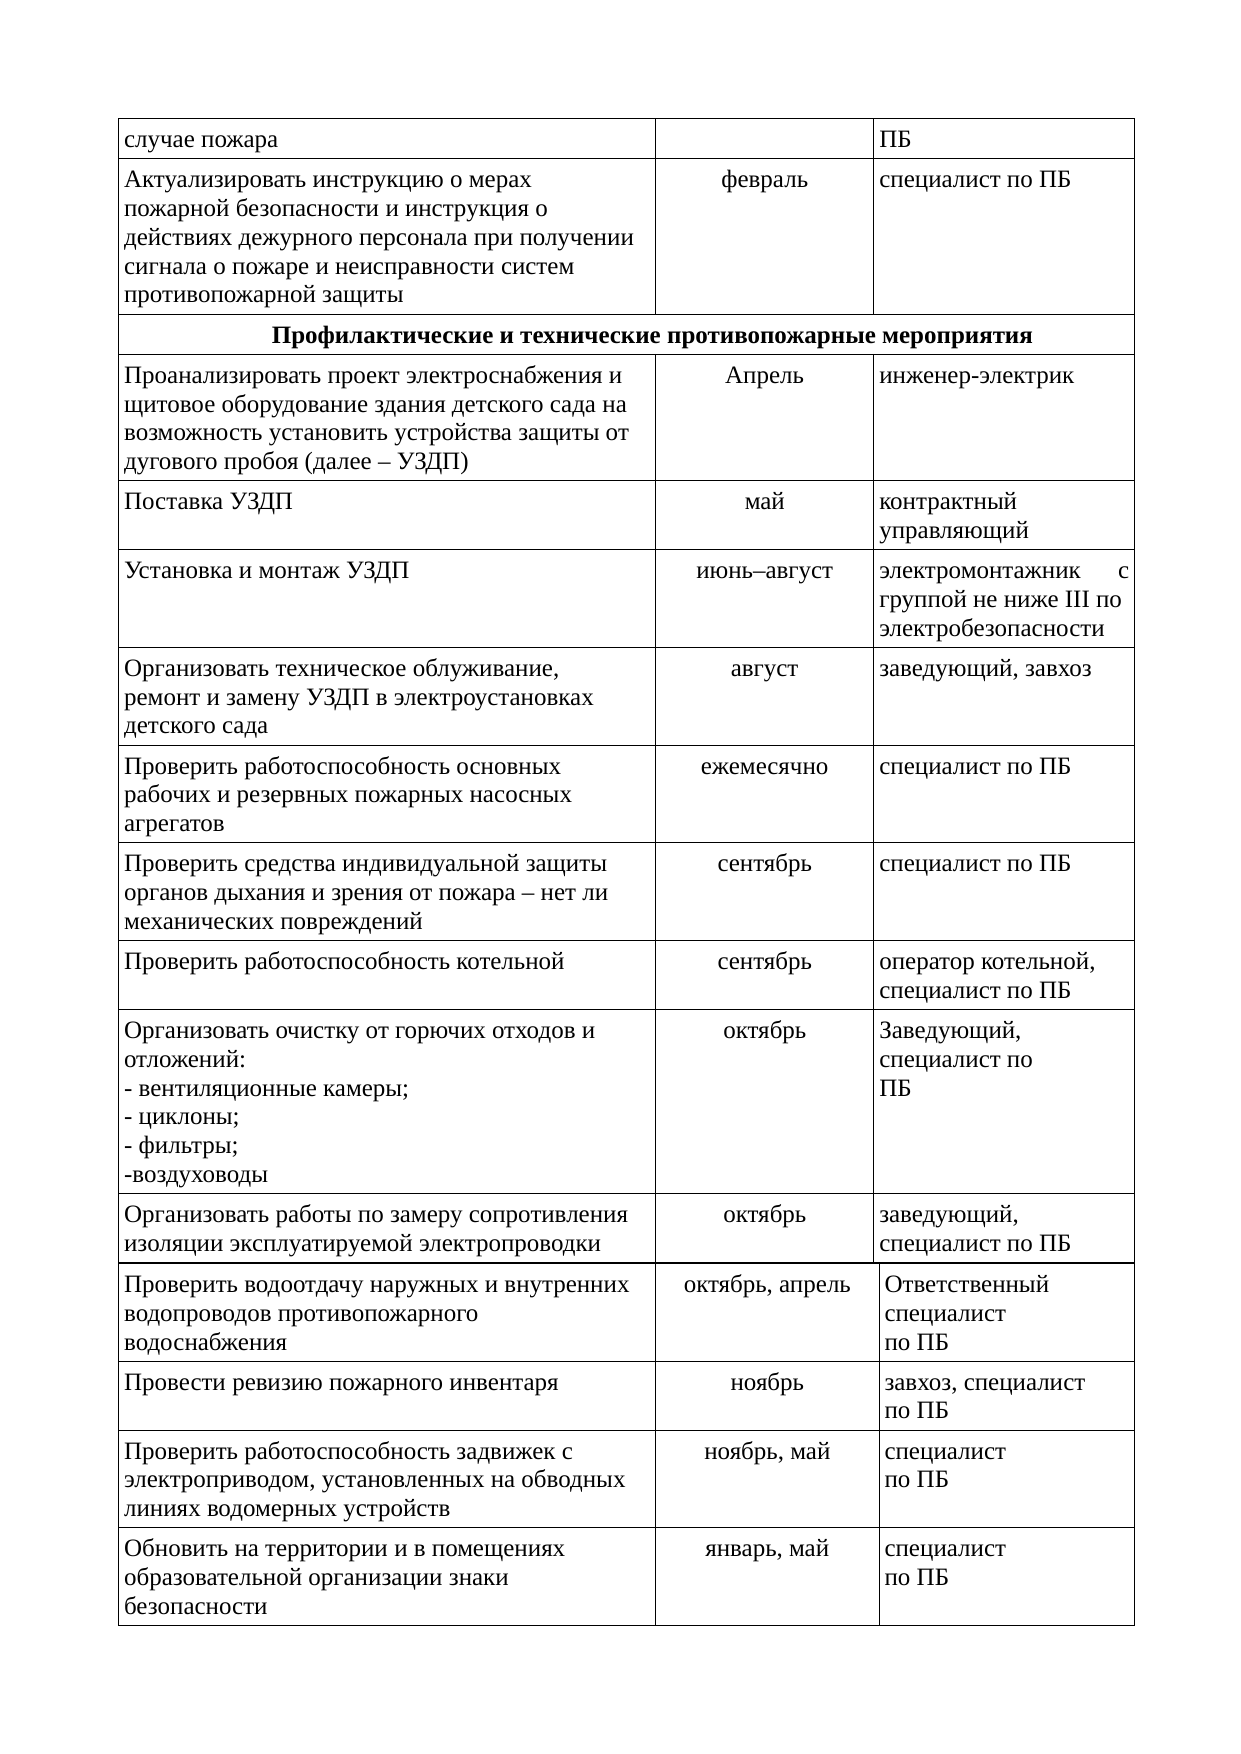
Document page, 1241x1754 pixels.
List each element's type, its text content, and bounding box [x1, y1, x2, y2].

table_cell май [656, 481, 873, 549]
table_cell инженер-электрик [874, 355, 1134, 480]
table_cell Установка и монтаж УЗДП [119, 550, 655, 647]
table_cell специалист по ПБ [874, 843, 1134, 940]
table_cell Апрель [656, 355, 873, 480]
table_cell Организовать работы по замеру сопротивления изоляции эксплуатируемой электропроводки [119, 1194, 655, 1262]
table_cell ноябрь [656, 1362, 879, 1429]
table_cell ежемесячно [656, 746, 873, 842]
table_cell Заведующий, специалист по ПБ [874, 1010, 1134, 1193]
table_header Проверить водоотдачу наружных и внутренних водопроводов противопожарного водоснабжения [119, 1264, 655, 1361]
table_cell сентябрь [656, 843, 873, 940]
table_cell Поставка УЗДП [119, 481, 655, 549]
table_cell специалист по ПБ [880, 1431, 1134, 1527]
table_cell завхоз, специалист по ПБ [880, 1362, 1134, 1429]
table_header октябрь, апрель [656, 1264, 879, 1361]
table_cell электромонтажник с группой не ниже III по электробезопасности [874, 550, 1134, 647]
table_cell Проверить средства индивидуальной защиты органов дыхания и зрения от пожара – нет ли механических повреждений [119, 843, 655, 940]
table_cell заведующий, завхоз [874, 648, 1134, 744]
table_cell июнь–август [656, 550, 873, 647]
table_cell специалист по ПБ [874, 159, 1134, 313]
table_cell специалист по ПБ [874, 746, 1134, 842]
table_cell контрактный управляющий [874, 481, 1134, 549]
table_cell специалист по ПБ [880, 1528, 1134, 1625]
table_cell Проверить работоспособность котельной [119, 941, 655, 1009]
table_cell февраль [656, 159, 873, 313]
table_cell случае пожара [119, 119, 655, 158]
table_cell ПБ [874, 119, 1134, 158]
table_cell Организовать очистку от горючих отходов и отложений: - вентиляционные камеры; - циклоны; - фильтры; -воздуховоды [119, 1010, 655, 1193]
table_cell Провести ревизию пожарного инвентаря [119, 1362, 655, 1429]
table_cell январь, май [656, 1528, 879, 1625]
table_cell Проверить работоспособность задвижек с электроприводом, установленных на обводных линиях водомерных устройств [119, 1431, 655, 1527]
table_cell Проверить работоспособность основных рабочих и резервных пожарных насосных агрегатов [119, 746, 655, 842]
table_cell оператор котельной, специалист по ПБ [874, 941, 1134, 1009]
table_cell Профилактические и технические противопожарные мероприятия [119, 315, 1134, 354]
table_cell Проанализировать проект электроснабжения и щитовое оборудование здания детского сада на возможность установить устройства защиты от дугового пробоя (далее – УЗДП) [119, 355, 655, 480]
table_cell заведующий, специалист по ПБ [874, 1194, 1134, 1262]
table_cell Обновить на территории и в помещениях образовательной организации знаки безопасности [119, 1528, 655, 1625]
table_cell ноябрь, май [656, 1431, 879, 1527]
table_cell август [656, 648, 873, 744]
table_cell октябрь [656, 1010, 873, 1193]
table_cell [656, 119, 873, 158]
table_cell Актуализировать инструкцию о мерах пожарной безопасности и инструкция о действиях дежурного персонала при получении сигнала о пожаре и неисправности систем противопожарной защиты [119, 159, 655, 313]
table_cell Организовать техническое облуживание, ремонт и замену УЗДП в электроустановках детского сада [119, 648, 655, 744]
table_header Ответственный специалист по ПБ [880, 1264, 1134, 1361]
table_cell октябрь [656, 1194, 873, 1262]
table_cell сентябрь [656, 941, 873, 1009]
